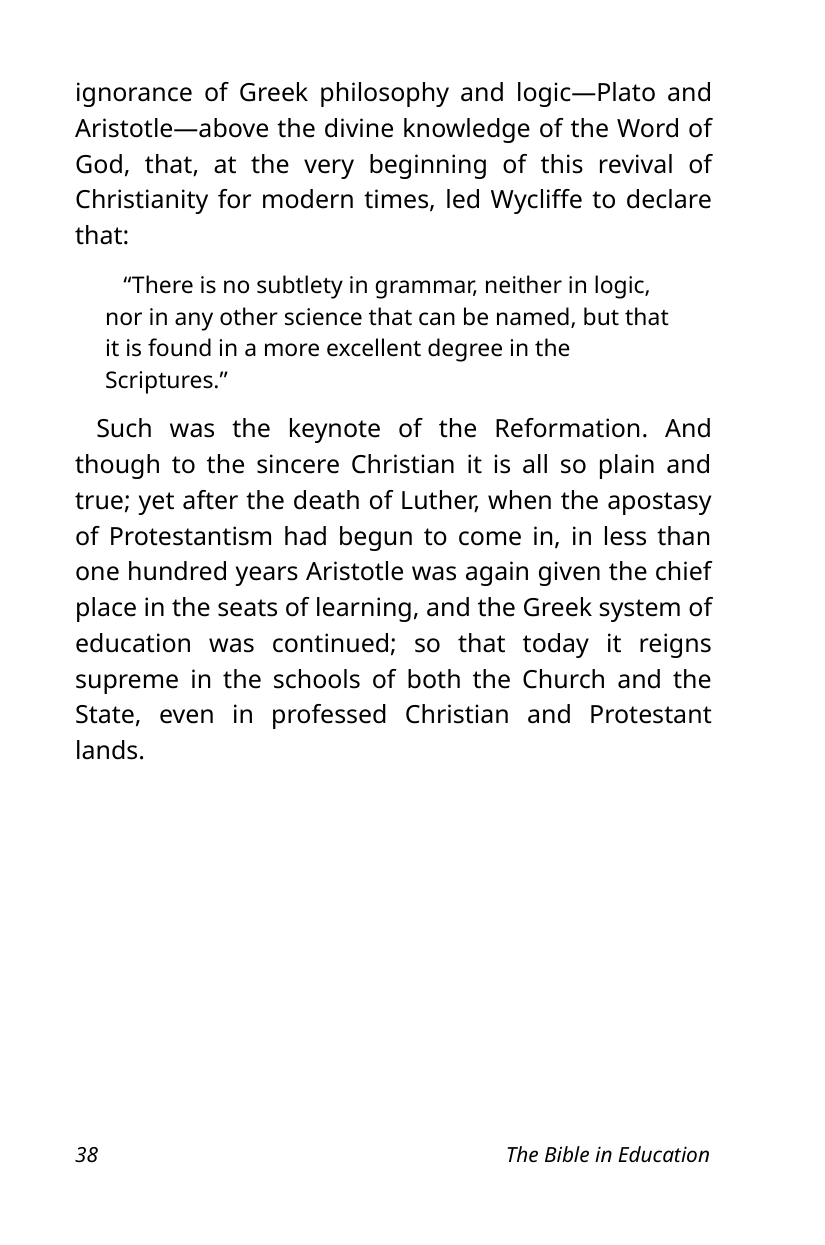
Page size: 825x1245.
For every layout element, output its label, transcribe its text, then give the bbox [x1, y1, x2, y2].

text Such was the keynote of the Reformation. And though to the sincere Christian it is all so plain and true; yet after the death of Luther, when the apostasy of Protestantism had begun to come in, in less than one hundred years Aristotle was again given the chief place in the seats of learning, and the Greek system of education was continued; so that today it reigns supreme in the schools of both the Church and the State, even in professed Christian and Protestant lands. [75, 411, 712, 767]
text “There is no subtlety in grammar, neither in logic, nor in any other science that can be named, but that it is found in a more excellent degree in the Scriptures.” [105, 269, 682, 396]
text ignorance of Greek philosophy and logic—Plato and Aristotle—above the divine knowledge of the Word of God, that, at the very beginning of this revival of Christianity for modern times, led Wycliffe to declare that: [75, 75, 712, 252]
